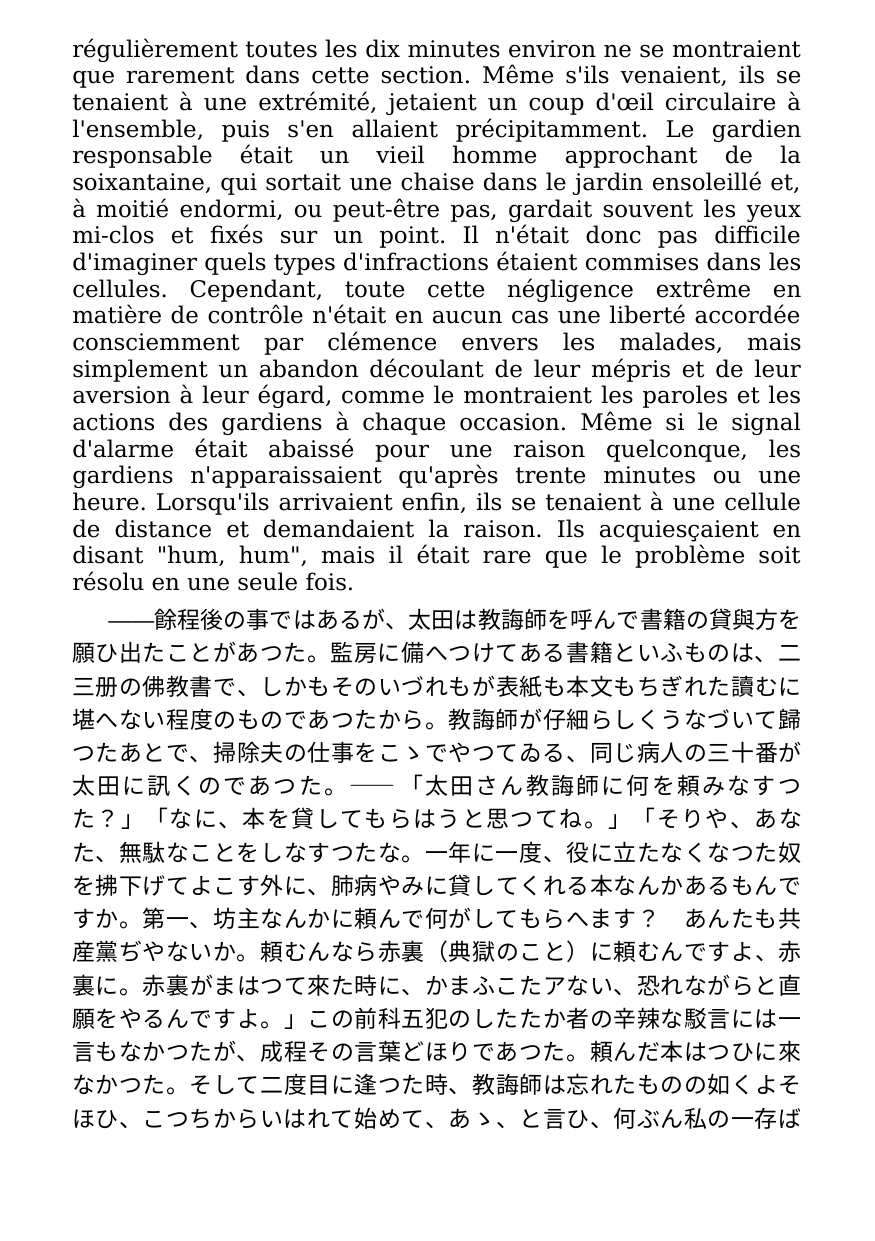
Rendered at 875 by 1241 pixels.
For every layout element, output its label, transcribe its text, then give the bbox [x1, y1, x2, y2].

text ――餘程後の事ではあるが、太田は教誨師を呼んで書籍の貸與方を願ひ出たことがあつた。監房に備へつけてある書籍といふものは、二三册の佛教書で、しかもそのいづれもが表紙も本文もちぎれた讀むに堪へない程度のものであつたから。教誨師が仔細らしくうなづいて歸つたあとで、掃除夫の仕事をこゝでやつてゐる、同じ病人の三十番が太田に訊くのであつた。――「太田さん教誨師に何を頼みなすつた？」「なに、本を貸してもらはうと思つてね。」「そりや、あなた、無駄なことをしなすつたな。一年に一度、役に立たなくなつた奴を拂下げてよこす外に、肺病やみに貸してくれる本なんかあるもんですか。第一、坊主なんかに頼んで何がしてもらへます？ あんたも共産黨ぢやないか。頼むんなら赤裏（典獄のこと）に頼むんですよ、赤裏に。赤裏がまはつて來た時に、かまふこたアない、恐れながらと直願をやるんですよ。」この前科五犯のしたたか者の辛辣な駁言には一言もなかつたが、成程その言葉どほりであつた。頼んだ本はつひに來なかつた。そして二度目に逢つた時、教誨師は忘れたものの如くよそほひ、こつちからいはれて始めて、あゝ、と言ひ、何ぶん私の一存ば [72, 602, 802, 1134]
text régulièrement toutes les dix minutes environ ne se montraient que rarement dans cette section. Même s'ils venaient, ils se tenaient à une extrémité, jetaient un coup d'œil circulaire à l'ensemble, puis s'en allaient précipitamment. Le gardien responsable était un vieil homme approchant de la soixantaine, qui sortait une chaise dans le jardin ensoleillé et, à moitié endormi, ou peut-être pas, gardait souvent les yeux mi-clos et fixés sur un point. Il n'était donc pas difficile d'imaginer quels types d'infractions étaient commises dans les cellules. Cependant, toute cette négligence extrême en matière de contrôle n'était en aucun cas une liberté accordée consciemment par clémence envers les malades, mais simplement un abandon découlant de leur mépris et de leur aversion à leur égard, comme le montraient les paroles et les actions des gardiens à chaque occasion. Même si le signal d'alarme était abaissé pour une raison quelconque, les gardiens n'apparaissaient qu'après trente minutes ou une heure. Lorsqu'ils arrivaient enfin, ils se tenaient à une cellule de distance et demandaient la raison. Ils acquiesçaient en disant "hum, hum", mais il était rare que le problème soit résolu en une seule fois. [72, 36, 802, 596]
